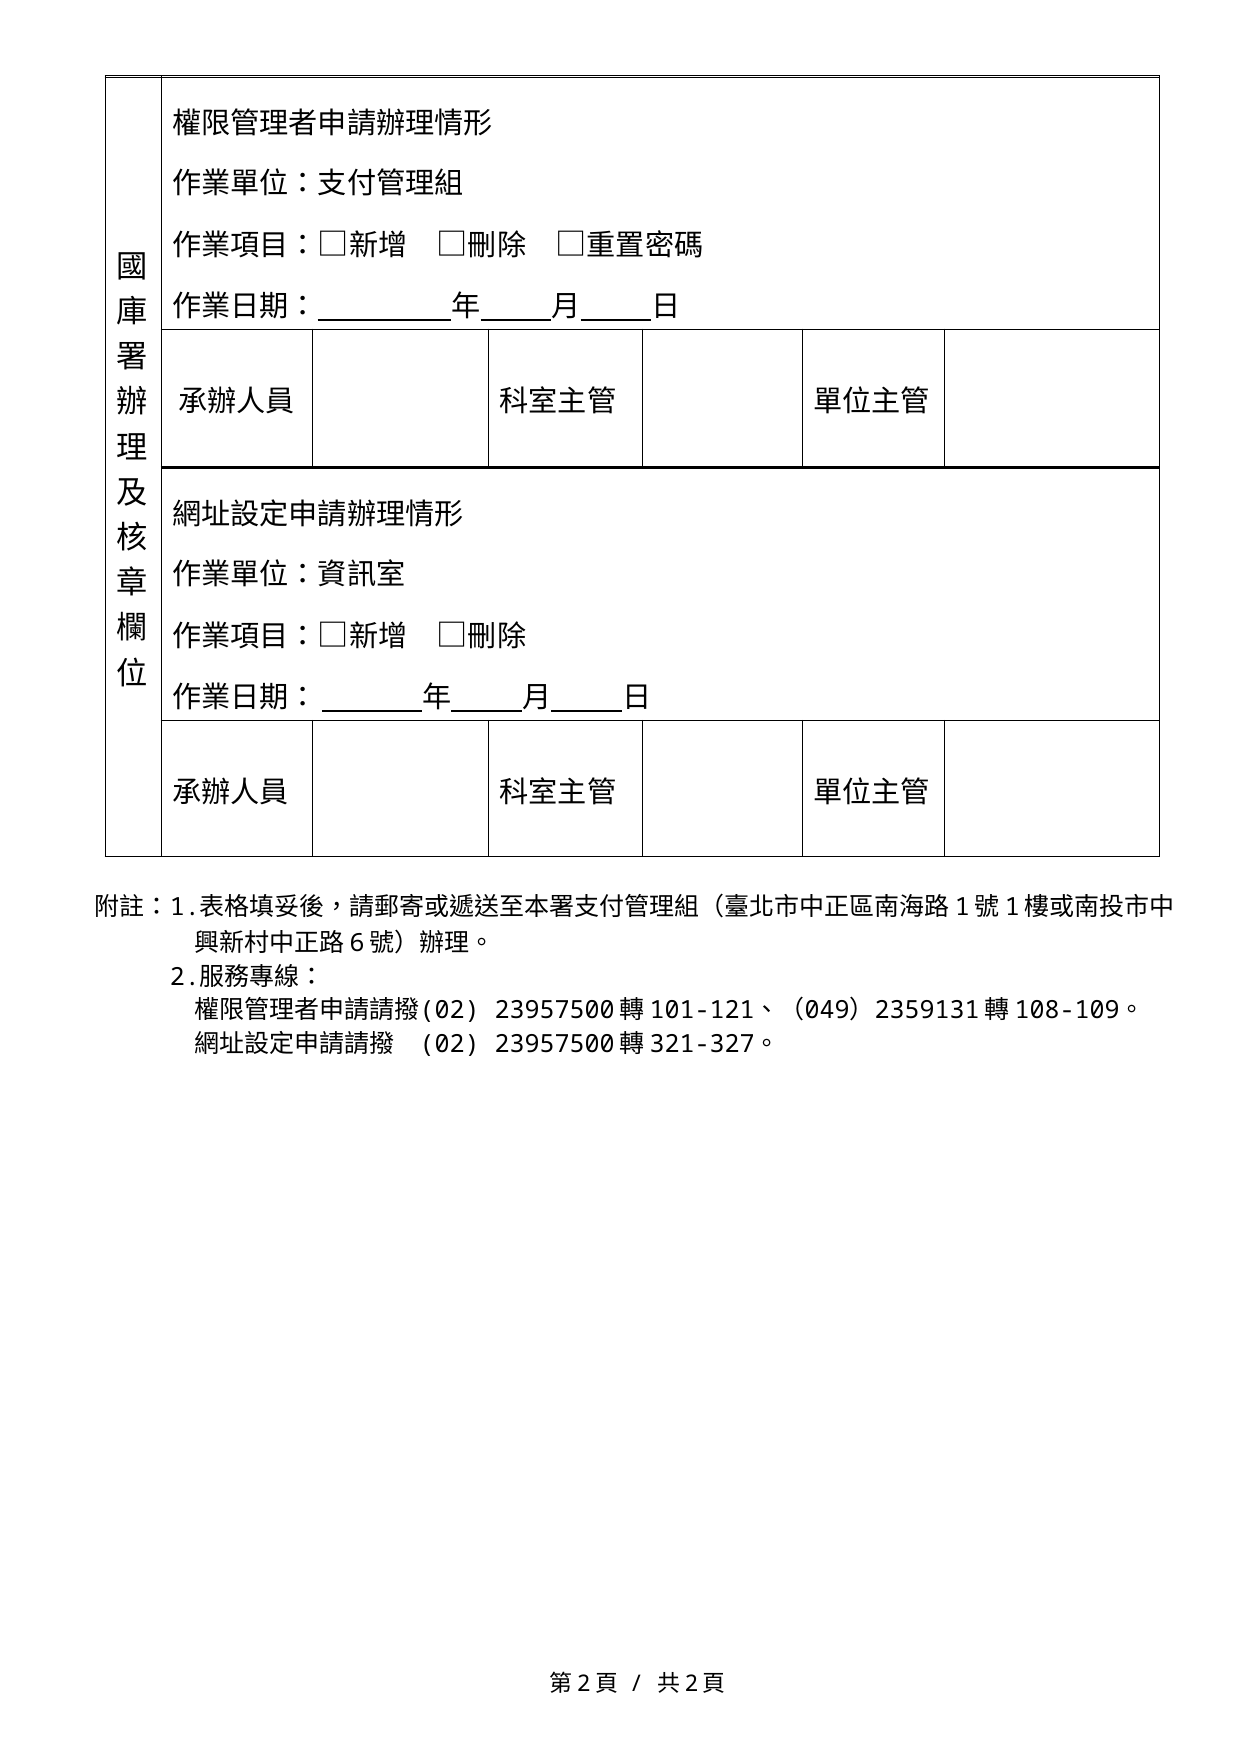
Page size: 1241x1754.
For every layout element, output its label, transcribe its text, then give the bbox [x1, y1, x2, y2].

table_cell [313, 721, 488, 856]
table_cell [945, 721, 1159, 856]
table_cell [945, 330, 1159, 466]
table_cell 科室主管 [489, 330, 642, 466]
table_cell 單位主管 [803, 330, 944, 466]
table_cell 網址設定申請辦理情形 作業單位：資訊室 作業項目：□新增 □刪除 作業日期： 年 月 日 [162, 469, 1159, 720]
table_header 權限管理者申請辦理情形 作業單位：支付管理組 作業項目：□新增 □刪除 □重置密碼 作業日期： 年 月 日 [162, 78, 1159, 328]
table_cell [643, 721, 802, 856]
text 2.服務專線： [169, 959, 1181, 992]
table_cell 單位主管 [803, 721, 944, 856]
text 權限管理者申請請撥(02) 23957500轉101-121、（049）2359131轉108-109。 [194, 992, 1181, 1026]
table_cell 承辦人員 [162, 721, 312, 856]
table_cell [313, 330, 488, 466]
table_header 國庫署辦理及核章欄位 [106, 78, 161, 856]
table_cell 科室主管 [489, 721, 642, 856]
table_cell [643, 330, 802, 466]
text 網址設定申請請撥 (02) 23957500轉321-327。 [194, 1026, 1181, 1059]
table_cell 承辦人員 [162, 330, 312, 466]
text 附註：1.表格填妥後，請郵寄或遞送至本署支付管理組（臺北市中正區南海路1號1樓或南投市中興新村中正路6號）辦理。 [94, 886, 1181, 959]
